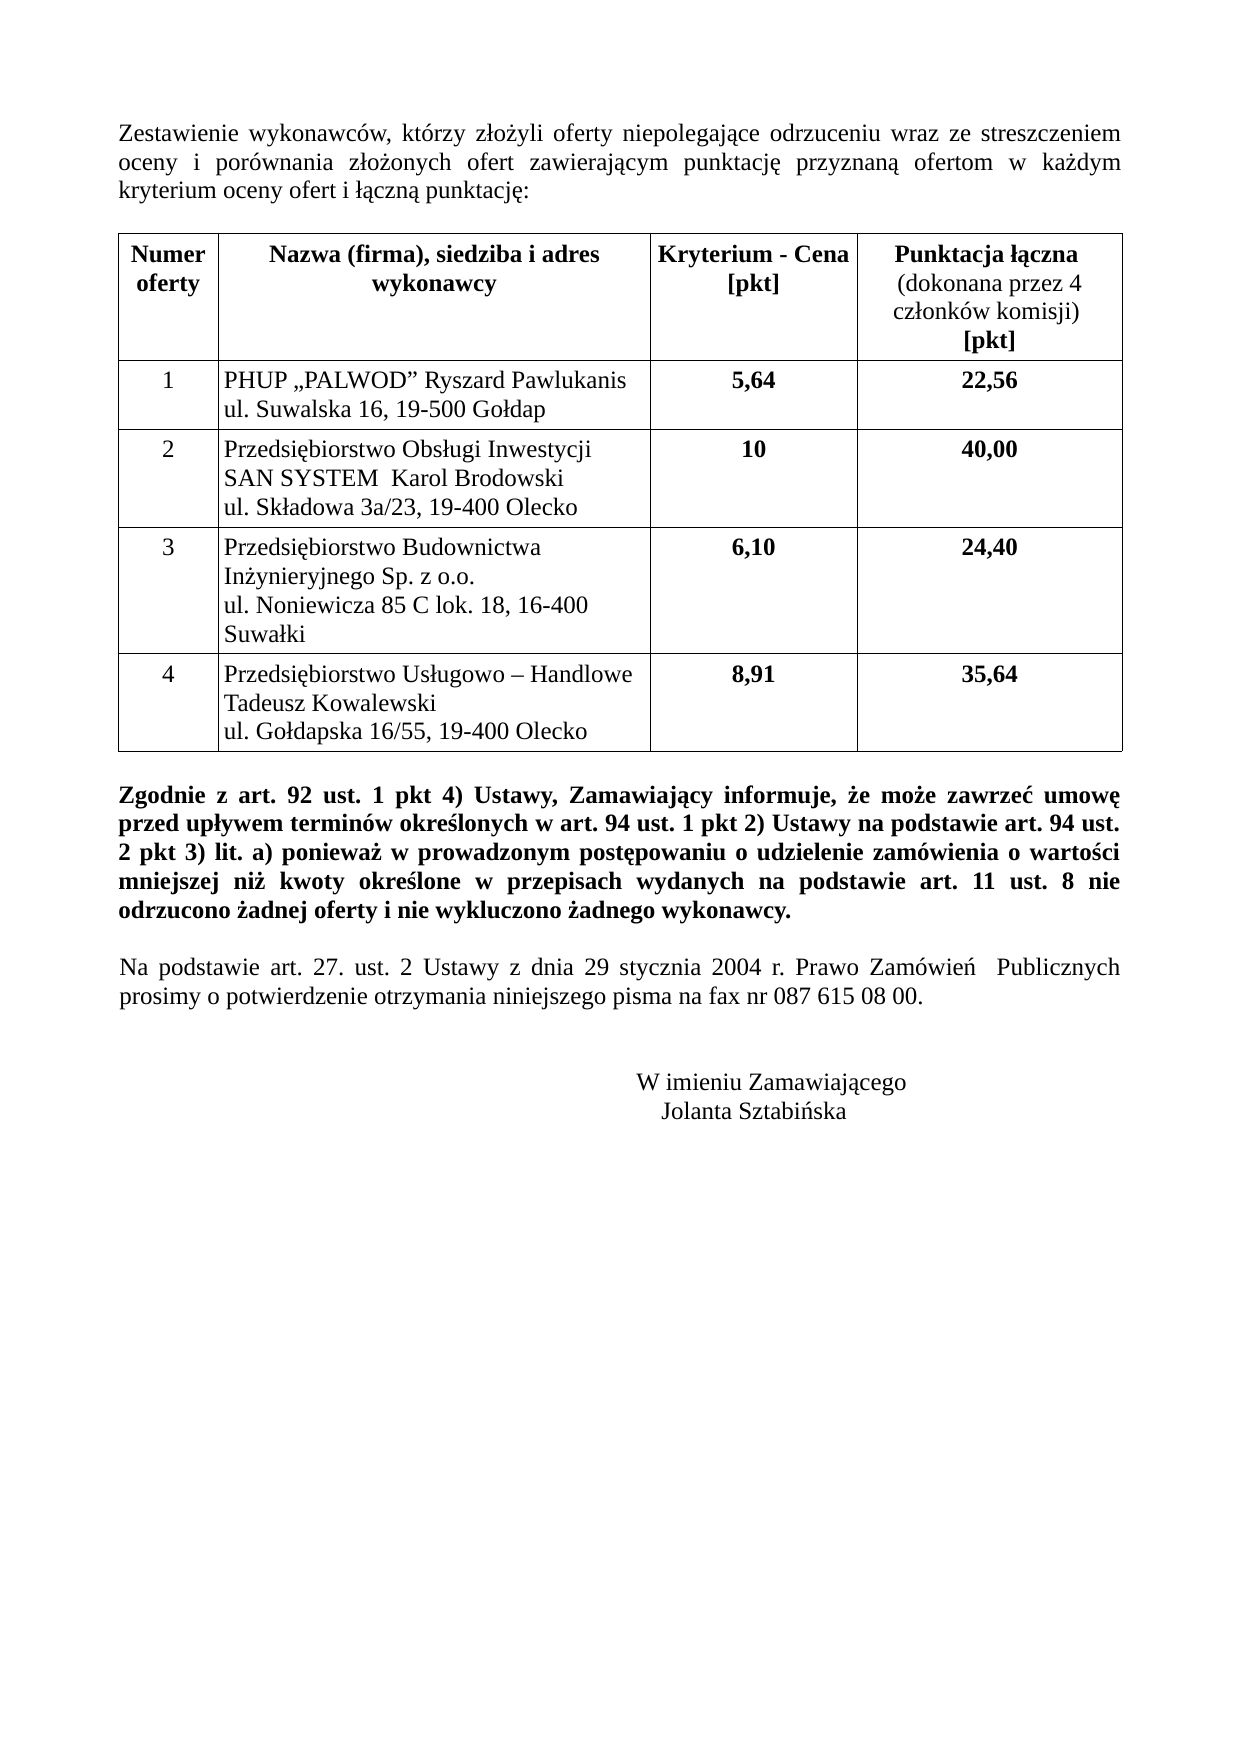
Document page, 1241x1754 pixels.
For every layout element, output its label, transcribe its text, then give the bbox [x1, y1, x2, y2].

table_cell 24,40 [858, 528, 1122, 653]
table_cell 8,91 [651, 654, 857, 751]
table_cell PHUP „PALWOD” Ryszard Pawlukanis ul. Suwalska 16, 19-500 Gołdap [219, 361, 650, 429]
table_cell 10 [651, 430, 857, 527]
table_header Numer oferty [119, 234, 218, 360]
text W imieniu Zamawiającego [119, 1067, 1122, 1096]
table_cell 40,00 [858, 430, 1122, 527]
table_header Kryterium - Cena [pkt] [651, 234, 857, 360]
text Zgodnie z art. 92 ust. 1 pkt 4) Ustawy, Zamawiający informuje, że może zawrzeć umowę przed upływem terminów określonych w art. 94 ust. 1 pkt 2) Ustawy na podstawie art. 94 ust. 2 pkt 3) lit. a) ponieważ w prowadzonym postępowaniu o udzielenie zamówienia o wartości mniejszej niż kwoty określone w przepisach wydanych na podstawie art. 11 ust. 8 nie odrzucono żadnej oferty i nie wykluczono żadnego wykonawcy. [118, 780, 1122, 923]
table_cell 4 [119, 654, 218, 751]
table_cell Przedsiębiorstwo Obsługi Inwestycji SAN SYSTEM Karol Brodowski ul. Składowa 3a/23, 19-400 Olecko [219, 430, 650, 527]
table_cell Przedsiębiorstwo Usługowo – Handlowe Tadeusz Kowalewski ul. Gołdapska 16/55, 19-400 Olecko [219, 654, 650, 751]
table_header Nazwa (firma), siedziba i adres wykonawcy [219, 234, 650, 360]
text Jolanta Sztabińska [119, 1096, 1122, 1125]
table_cell Przedsiębiorstwo Budownictwa Inżynieryjnego Sp. z o.o. ul. Noniewicza 85 C lok. 18, 16-400 Suwałki [219, 528, 650, 653]
table_cell 5,64 [651, 361, 857, 429]
table_cell 22,56 [858, 361, 1122, 429]
table_cell 2 [119, 430, 218, 527]
table_cell 3 [119, 528, 218, 653]
table_cell 1 [119, 361, 218, 429]
text Na podstawie art. 27. ust. 2 Ustawy z dnia 29 stycznia 2004 r. Prawo Zamówień Publicznych prosimy o potwierdzenie otrzymania niniejszego pisma na fax nr 087 615 08 00. [119, 952, 1122, 1010]
table_cell 6,10 [651, 528, 857, 653]
text Zestawienie wykonawców, którzy złożyli oferty niepolegające odrzuceniu wraz ze streszczeniem oceny i porównania złożonych ofert zawierającym punktację przyznaną ofertom w każdym kryterium oceny ofert i łączną punktację: [118, 118, 1122, 204]
table_cell 35,64 [858, 654, 1122, 751]
table_header Punktacja łączna (dokonana przez 4 członków komisji) [pkt] [858, 234, 1122, 360]
